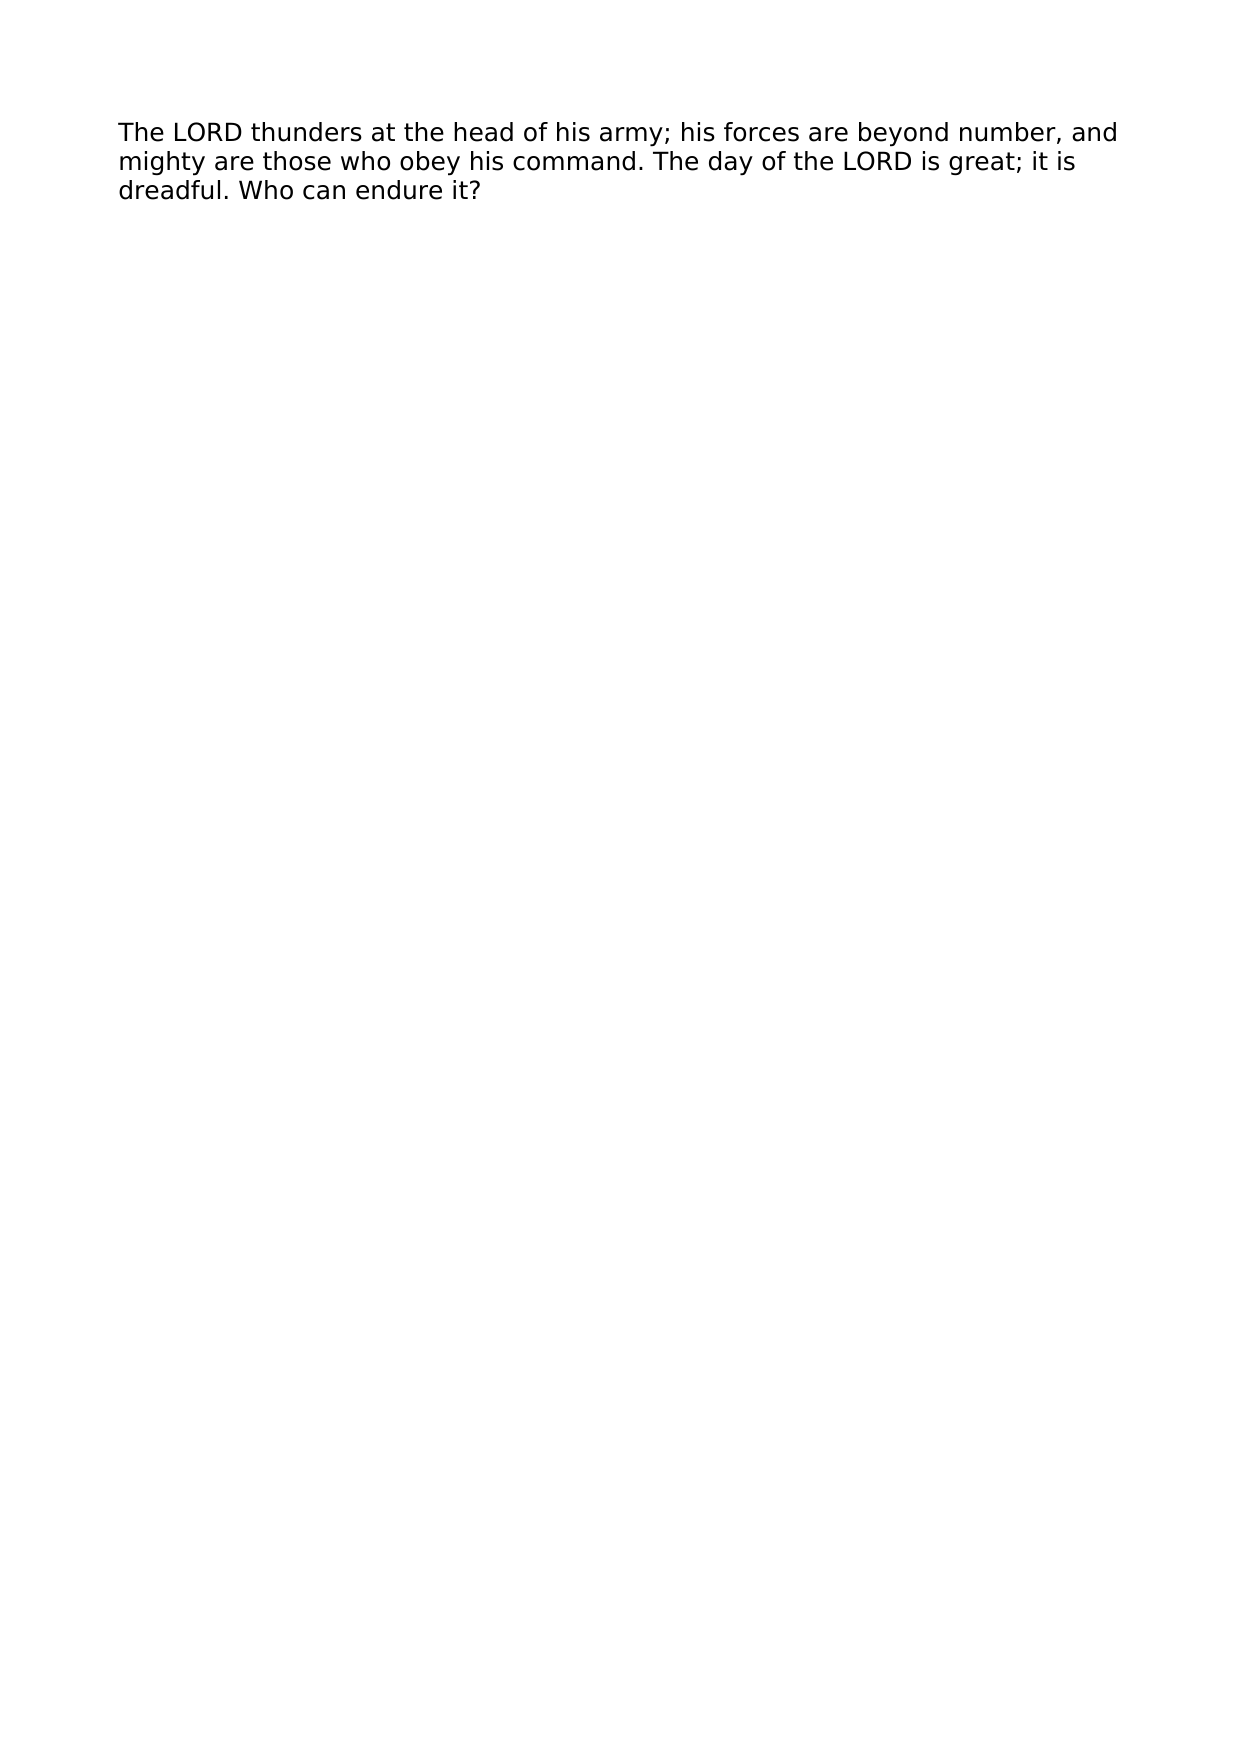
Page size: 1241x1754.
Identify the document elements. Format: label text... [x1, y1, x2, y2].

text The LORD thunders at the head of his army; his forces are beyond number, and mighty are those who obey his command. The day of the LORD is great; it is dreadful. Who can endure it? [118, 118, 1122, 206]
